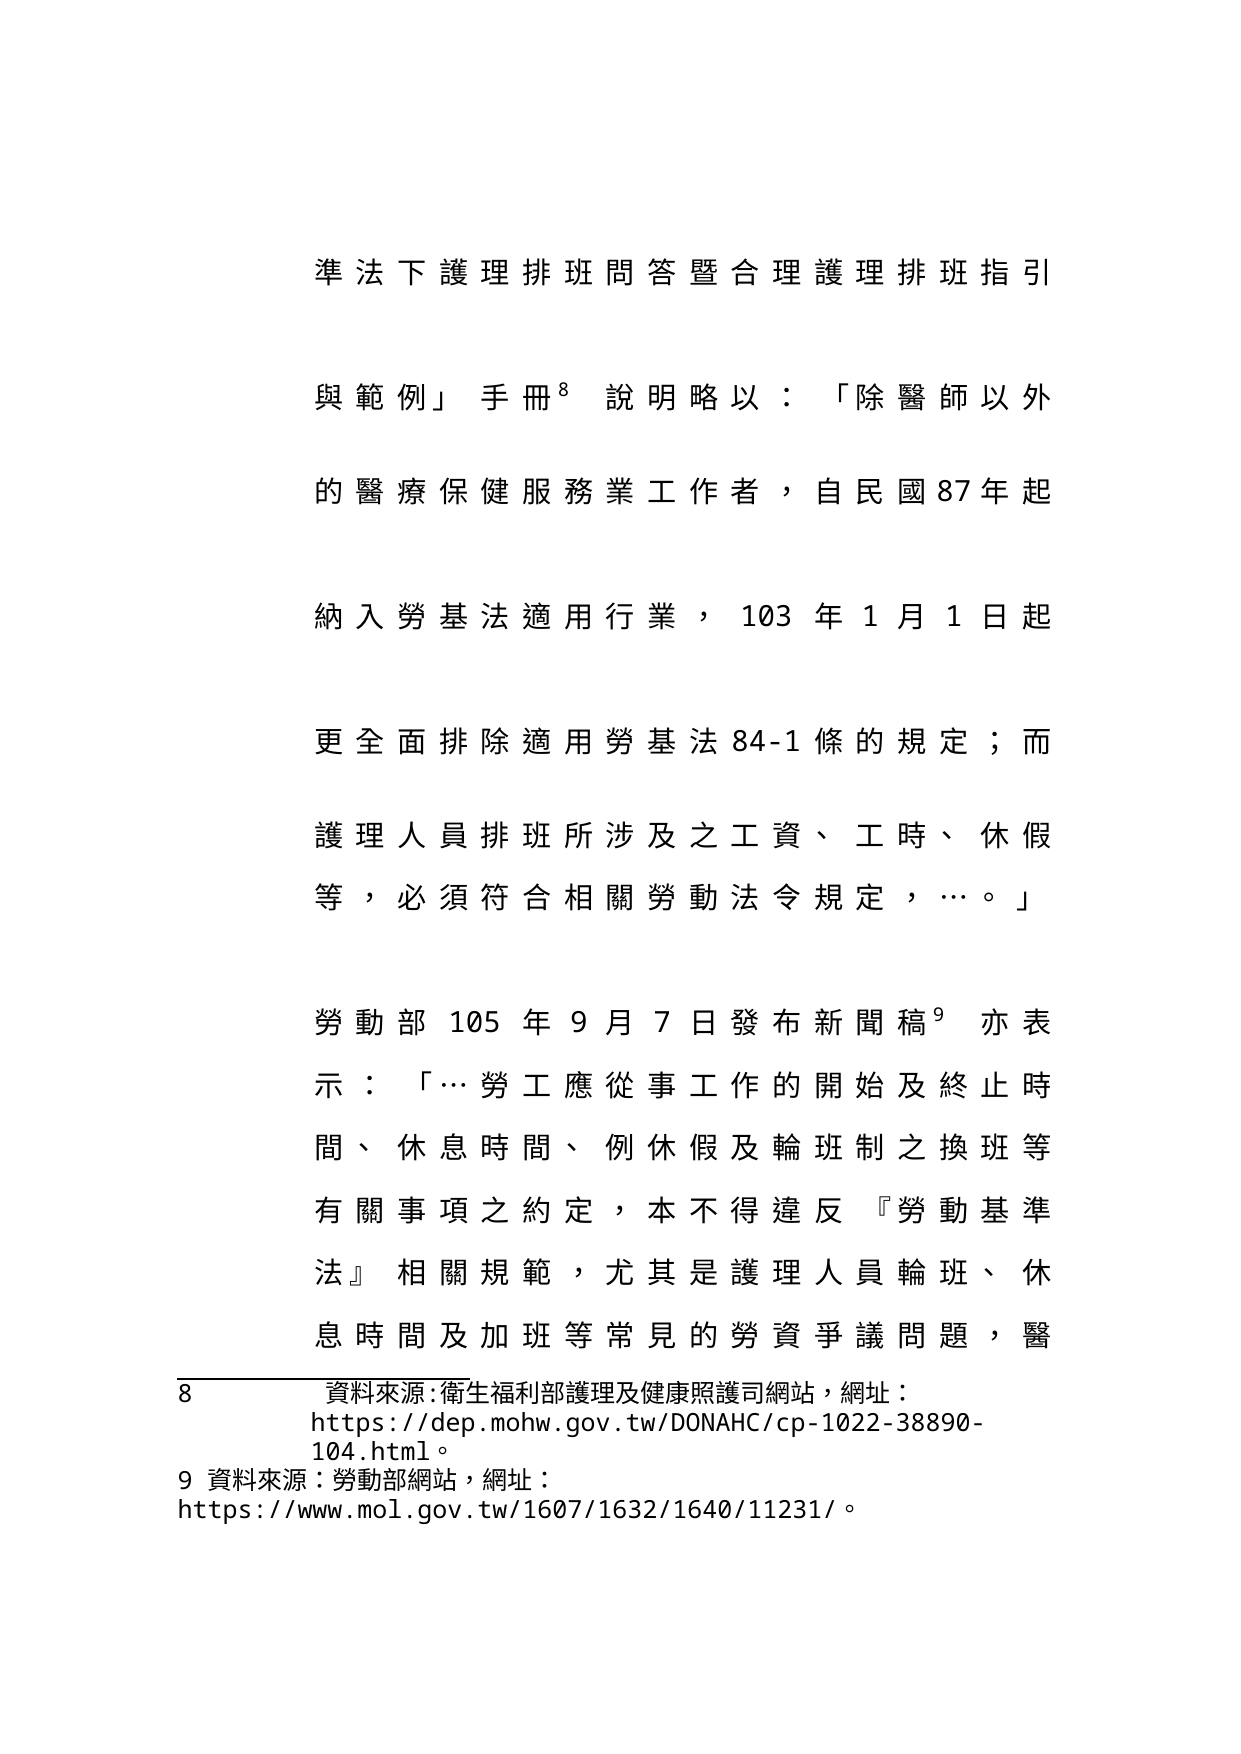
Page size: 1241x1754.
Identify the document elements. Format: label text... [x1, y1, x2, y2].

text 資料來源:衛生福利部護理及健康照護司網站，網址： https://dep.mohw.gov.tw/DONAHC/cp-1022-38890-104.html。 [177, 1379, 1063, 1466]
text 資料來源：勞動部網站，網址：https://www.mol.gov.tw/1607/1632/1640/11231/。 [177, 1466, 1078, 1525]
text 準法下護理排班問答暨合理護理排班指引與範例」手冊說明略以：「除醫師以外的醫療保健服務業工作者，自民國87年起納入勞基法適用行業，103年1月1日起更全面排除適用勞基法84-1條的規定；而護理人員排班所涉及之工資、工時、休假等，必須符合相關勞動法令規定，…。」勞動部105年9月7日發布新聞稿亦表示：「…勞工應從事工作的開始及終止時間、休息時間、例休假及輪班制之換班等有關事項之約定，本不得違反『勞動基準法』相關規範，尤其是護理人員輪班、休息時間及加班等常見的勞資爭議問題，醫 [271, 229, 1058, 1354]
